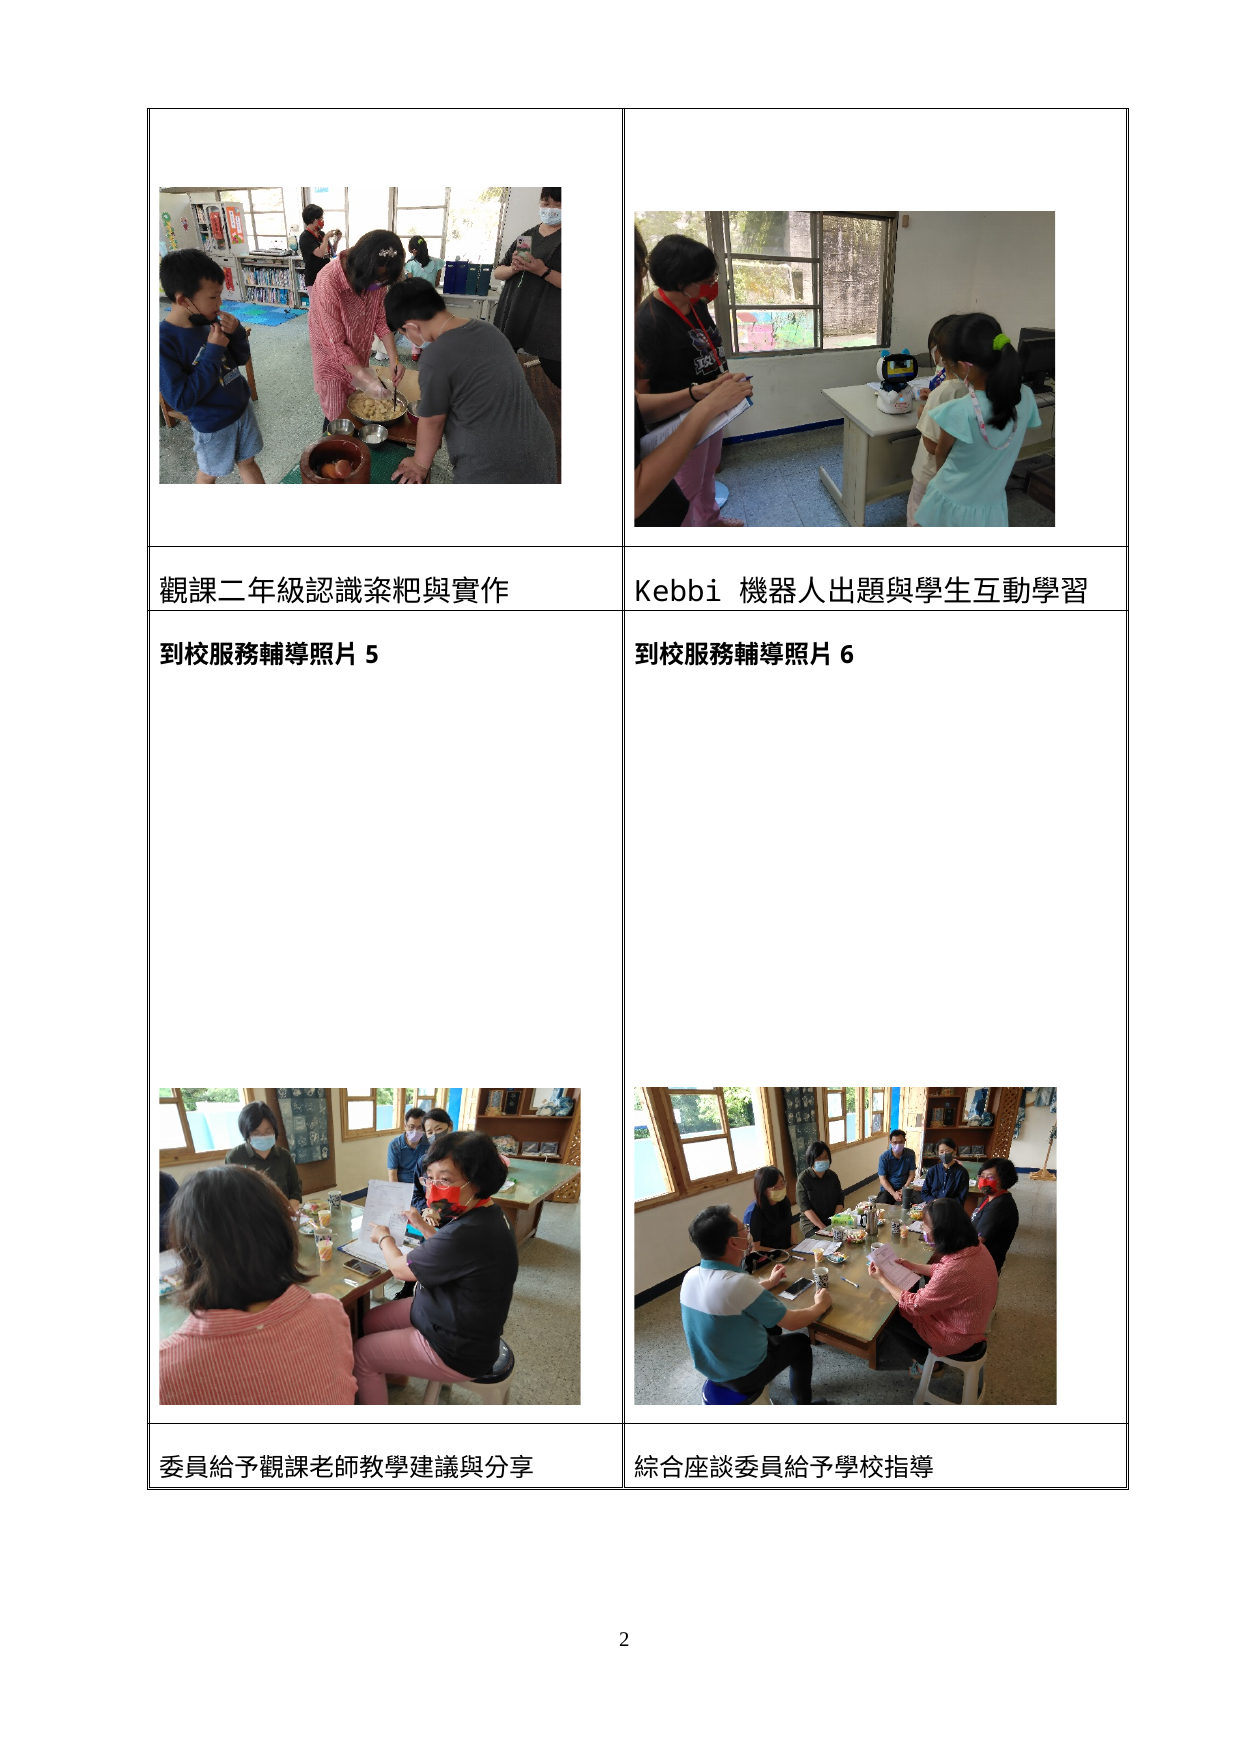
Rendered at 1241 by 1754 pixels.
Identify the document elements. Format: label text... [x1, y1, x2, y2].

table_cell 到校服務輔導照片6 [625, 611, 1126, 1423]
table_cell 綜合座談委員給予學校指導 [625, 1424, 1126, 1487]
table_cell 觀課二年級認識粢粑與實作 [150, 547, 622, 610]
table_cell [625, 109, 1126, 546]
table_cell 到校服務輔導照片5 [150, 611, 622, 1423]
table_cell Kebbi 機器人出題與學生互動學習 [625, 547, 1126, 610]
table_cell 委員給予觀課老師教學建議與分享 [150, 1424, 622, 1487]
table_cell [150, 109, 622, 546]
